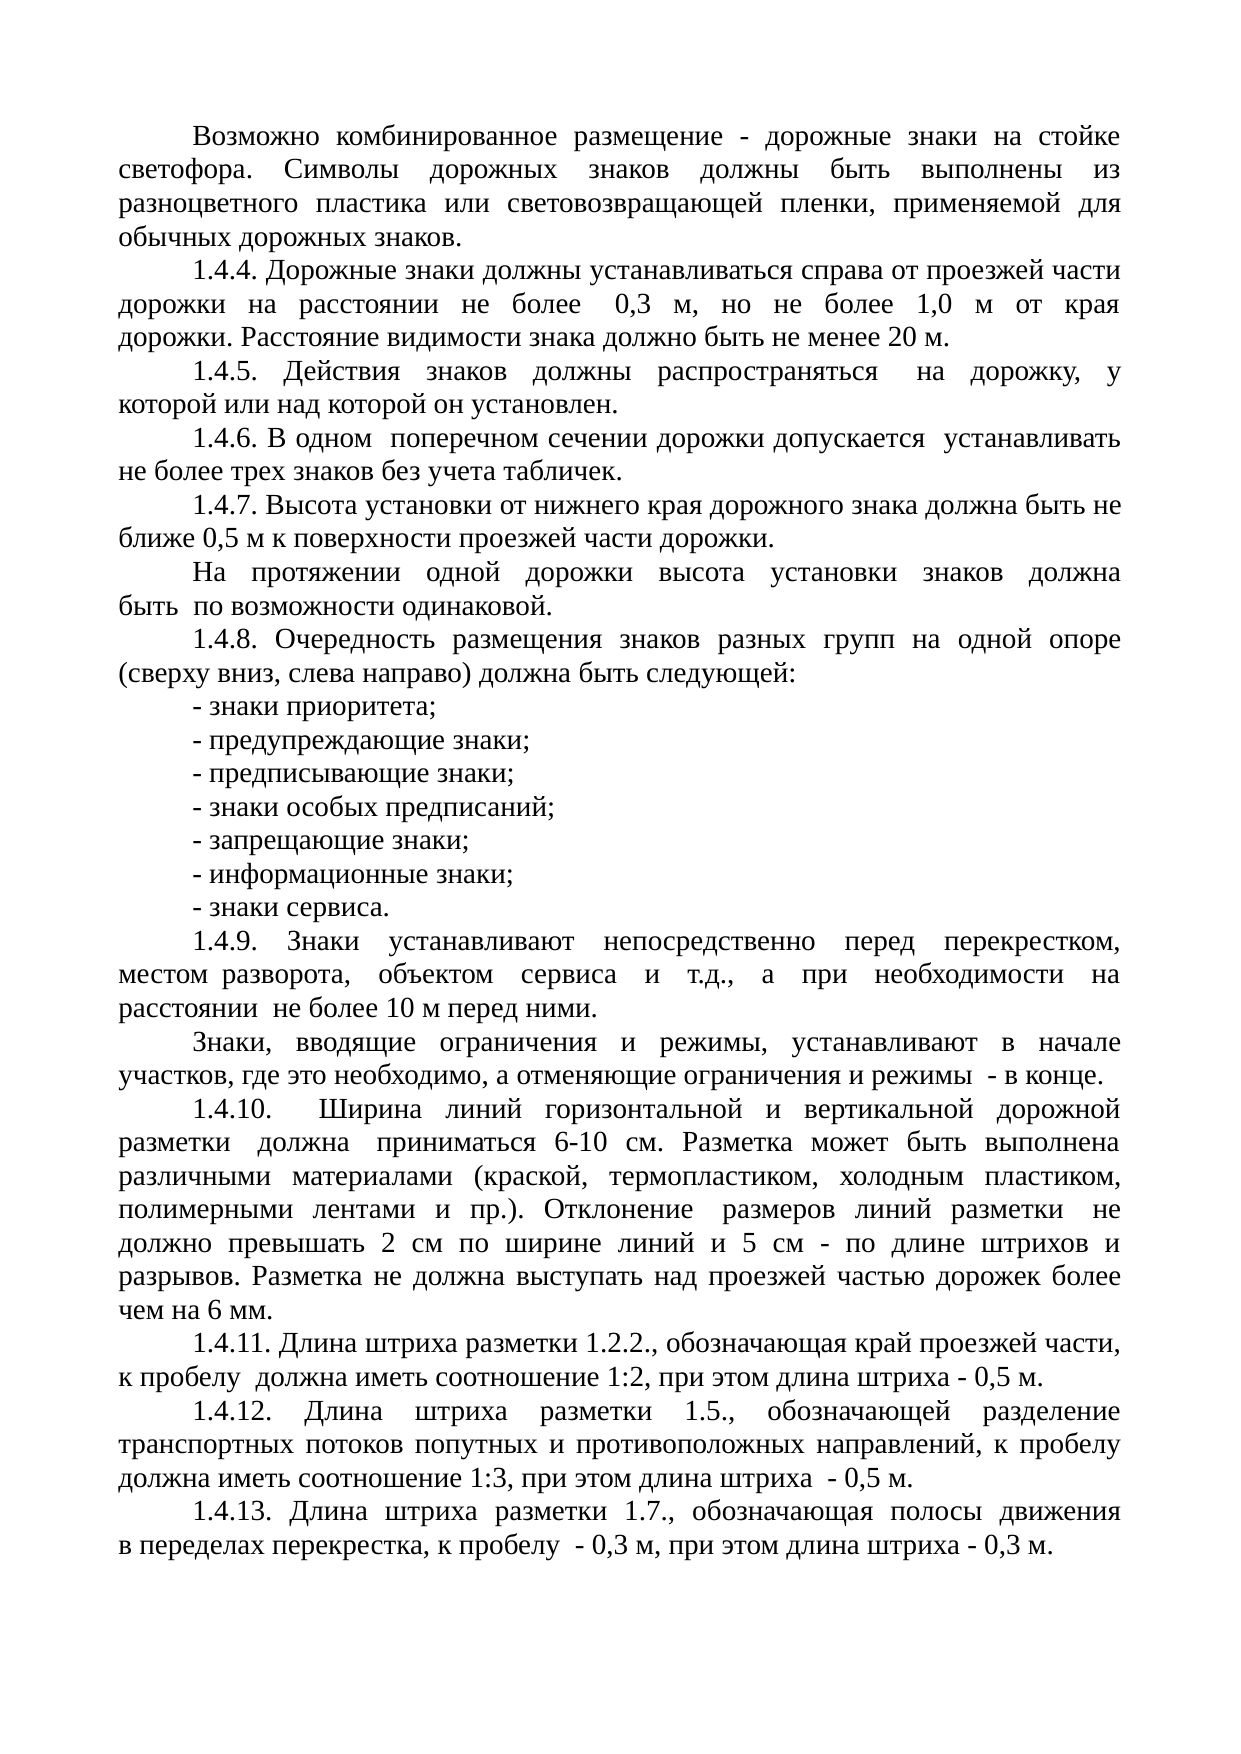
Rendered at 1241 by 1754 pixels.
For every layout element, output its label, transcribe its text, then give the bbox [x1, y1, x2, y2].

text - знаки особых предписаний; [118, 789, 1122, 822]
text - знаки сервиса. [118, 889, 1122, 923]
text 1.4.9. Знаки устанавливают непосредственно перед перекрестком, местом разворота, объектом сервиса и т.д., а при необходимости на расстоянии не более 10 м перед ними. [118, 923, 1122, 1024]
text 1.4.8. Очередность размещения знаков разных групп на одной опоре (сверху вниз, слева направо) должна быть следующей: [118, 621, 1122, 688]
text 1.4.4. Дорожные знаки должны устанавливаться справа от проезжей части дорожки на расстоянии не более 0,3 м, но не более 1,0 м от края дорожки. Расстояние видимости знака должно быть не менее 20 м. [118, 252, 1122, 353]
text 1.4.5. Действия знаков должны распространяться на дорожку, у которой или над которой он установлен. [118, 353, 1122, 420]
text 1.4.7. Высота установки от нижнего края дорожного знака должна быть не ближе 0,5 м к поверхности проезжей части дорожки. [118, 487, 1122, 554]
text - запрещающие знаки; [118, 822, 1122, 856]
text Возможно комбинированное размещение - дорожные знаки на стойке светофора. Символы дорожных знаков должны быть выполнены из разноцветного пластика или световозвращающей пленки, применяемой для обычных дорожных знаков. [118, 118, 1122, 252]
text 1.4.13. Длина штриха разметки 1.7., обозначающая полосы движения в переделах перекрестка, к пробелу - 0,3 м, при этом длина штриха - 0,3 м. [118, 1493, 1122, 1560]
text - предупреждающие знаки; [118, 722, 1122, 755]
text На протяжении одной дорожки высота установки знаков должна быть по возможности одинаковой. [118, 554, 1122, 621]
text - предписывающие знаки; [118, 755, 1122, 789]
text 1.4.10. Ширина линий горизонтальной и вертикальной дорожной разметки должна приниматься 6-10 см. Разметка может быть выполнена различными материалами (краской, термопластиком, холодным пластиком, полимерными лентами и пр.). Отклонение размеров линий разметки не должно превышать 2 см по ширине линий и 5 см - по длине штрихов и разрывов. Разметка не должна выступать над проезжей частью дорожек более чем на 6 мм. [118, 1091, 1122, 1326]
text 1.4.11. Длина штриха разметки 1.2.2., обозначающая край проезжей части, к пробелу должна иметь соотношение 1:2, при этом длина штриха - 0,5 м. [118, 1326, 1122, 1393]
text - информационные знаки; [118, 856, 1122, 889]
text - знаки приоритета; [118, 688, 1122, 722]
text 1.4.12. Длина штриха разметки 1.5., обозначающей разделение транспортных потоков попутных и противоположных направлений, к пробелу должна иметь соотношение 1:3, при этом длина штриха - 0,5 м. [118, 1393, 1122, 1493]
text 1.4.6. В одном поперечном сечении дорожки допускается устанавливать не более трех знаков без учета табличек. [118, 420, 1122, 487]
text Знаки, вводящие ограничения и режимы, устанавливают в начале участков, где это необходимо, а отменяющие ограничения и режимы - в конце. [118, 1024, 1122, 1091]
